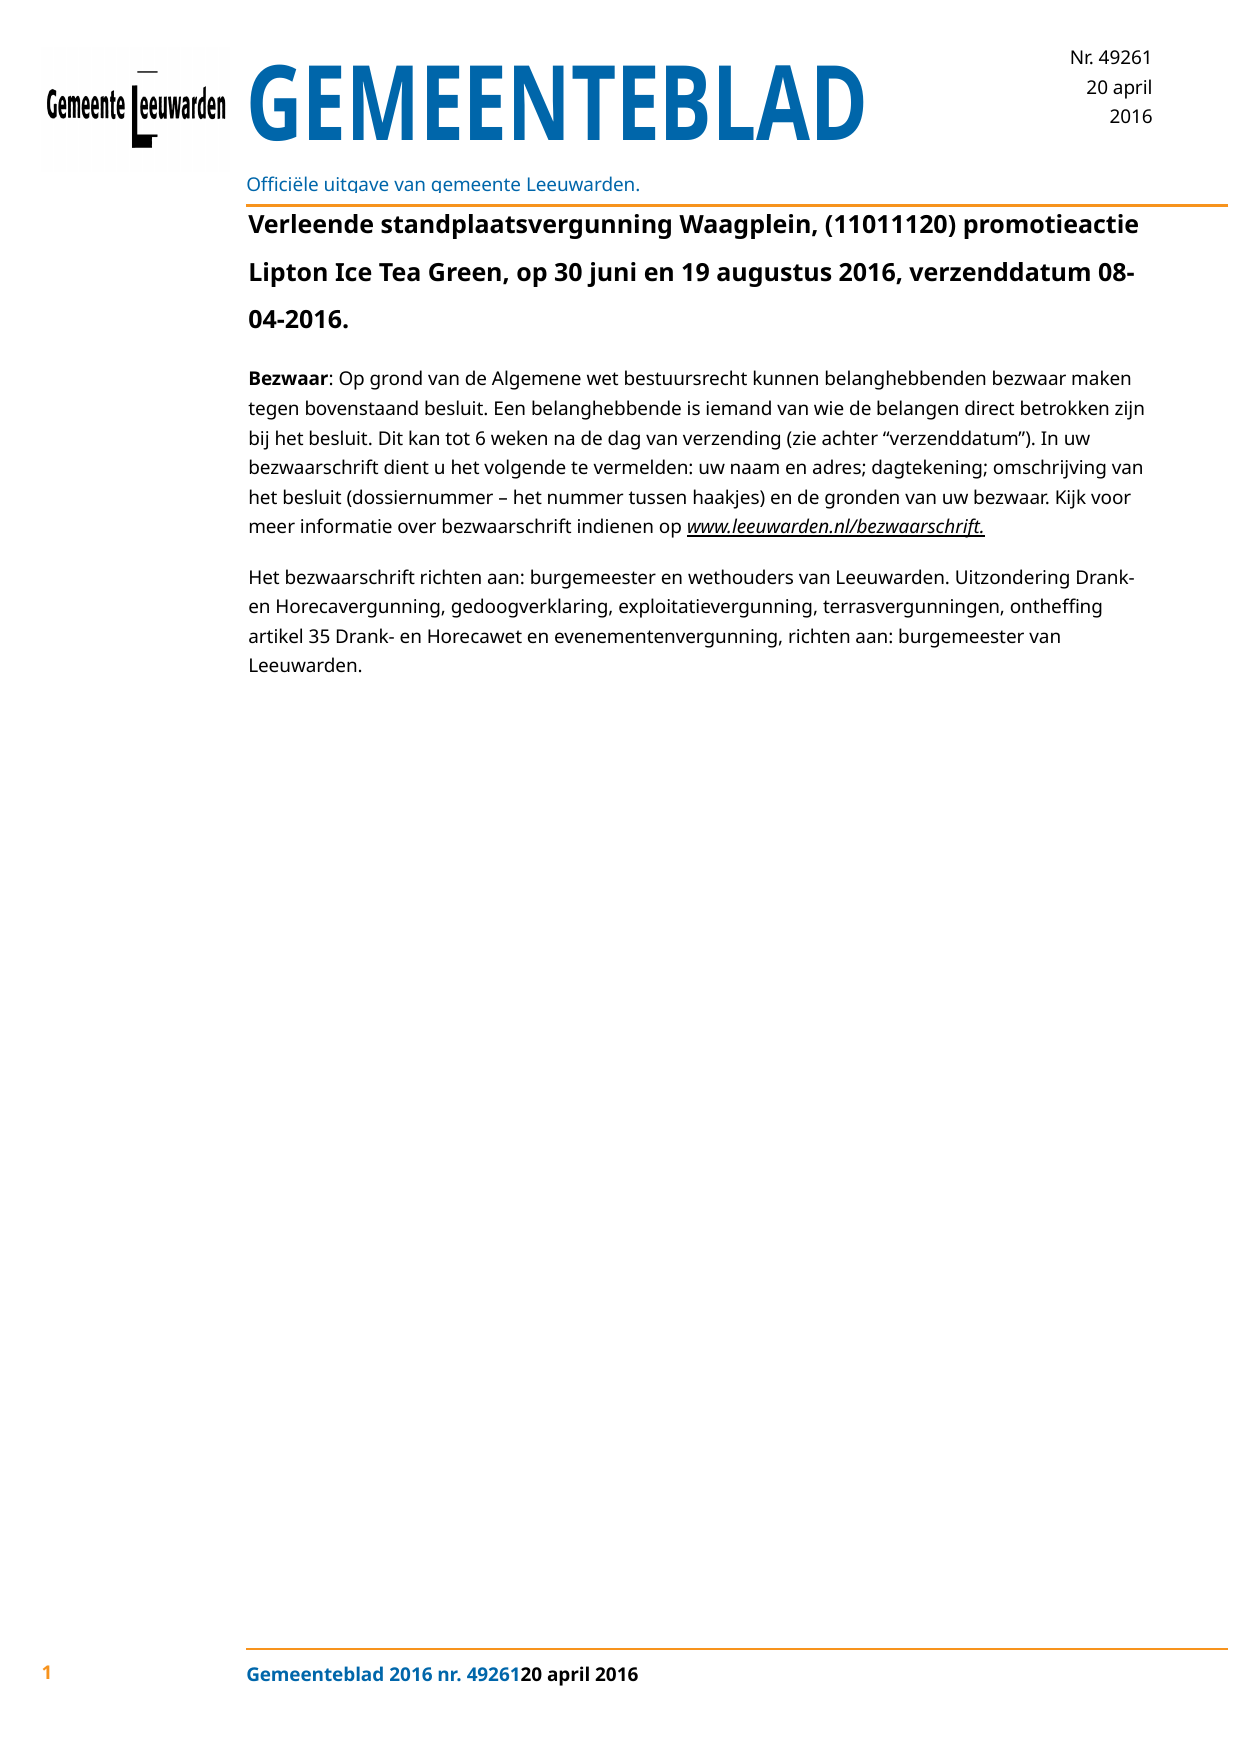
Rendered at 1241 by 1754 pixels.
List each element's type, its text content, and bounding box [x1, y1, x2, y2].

text Verleende standplaatsvergunning Waagplein, (11011120) promotieactie Lipton Ice Tea Green, op 30 juni en 19 augustus 2016, verzenddatum 08-04-2016. [248, 207, 1152, 336]
text Bezwaar: Op grond van de Algemene wet bestuursrecht kunnen belanghebbenden bezwaar maken tegen bovenstaand besluit. Een belanghebbende is iemand van wie de belangen direct betrokken zijn bij het besluit. Dit kan tot 6 weken na de dag van verzending (zie achter “verzenddatum”). In uw bezwaarschrift dient u het volgende te vermelden: uw naam en adres; dagtekening; omschrijving van het besluit (dossiernummer – het nummer tussen haakjes) en de gronden van uw bezwaar. Kijk voor meer informatie over bezwaarschrift indienen op www.leeuwarden.nl/bezwaarschrift. [248, 366, 1152, 539]
text Het bezwaarschrift richten aan: burgemeester en wethouders van Leeuwarden. Uitzondering Drank- en Horecavergunning, gedoogverklaring, exploitatievergunning, terrasvergunningen, ontheffing artikel 35 Drank- en Horecawet en evenementenvergunning, richten aan: burgemeester van Leeuwarden. [248, 564, 1152, 678]
picture [41, 47, 231, 172]
